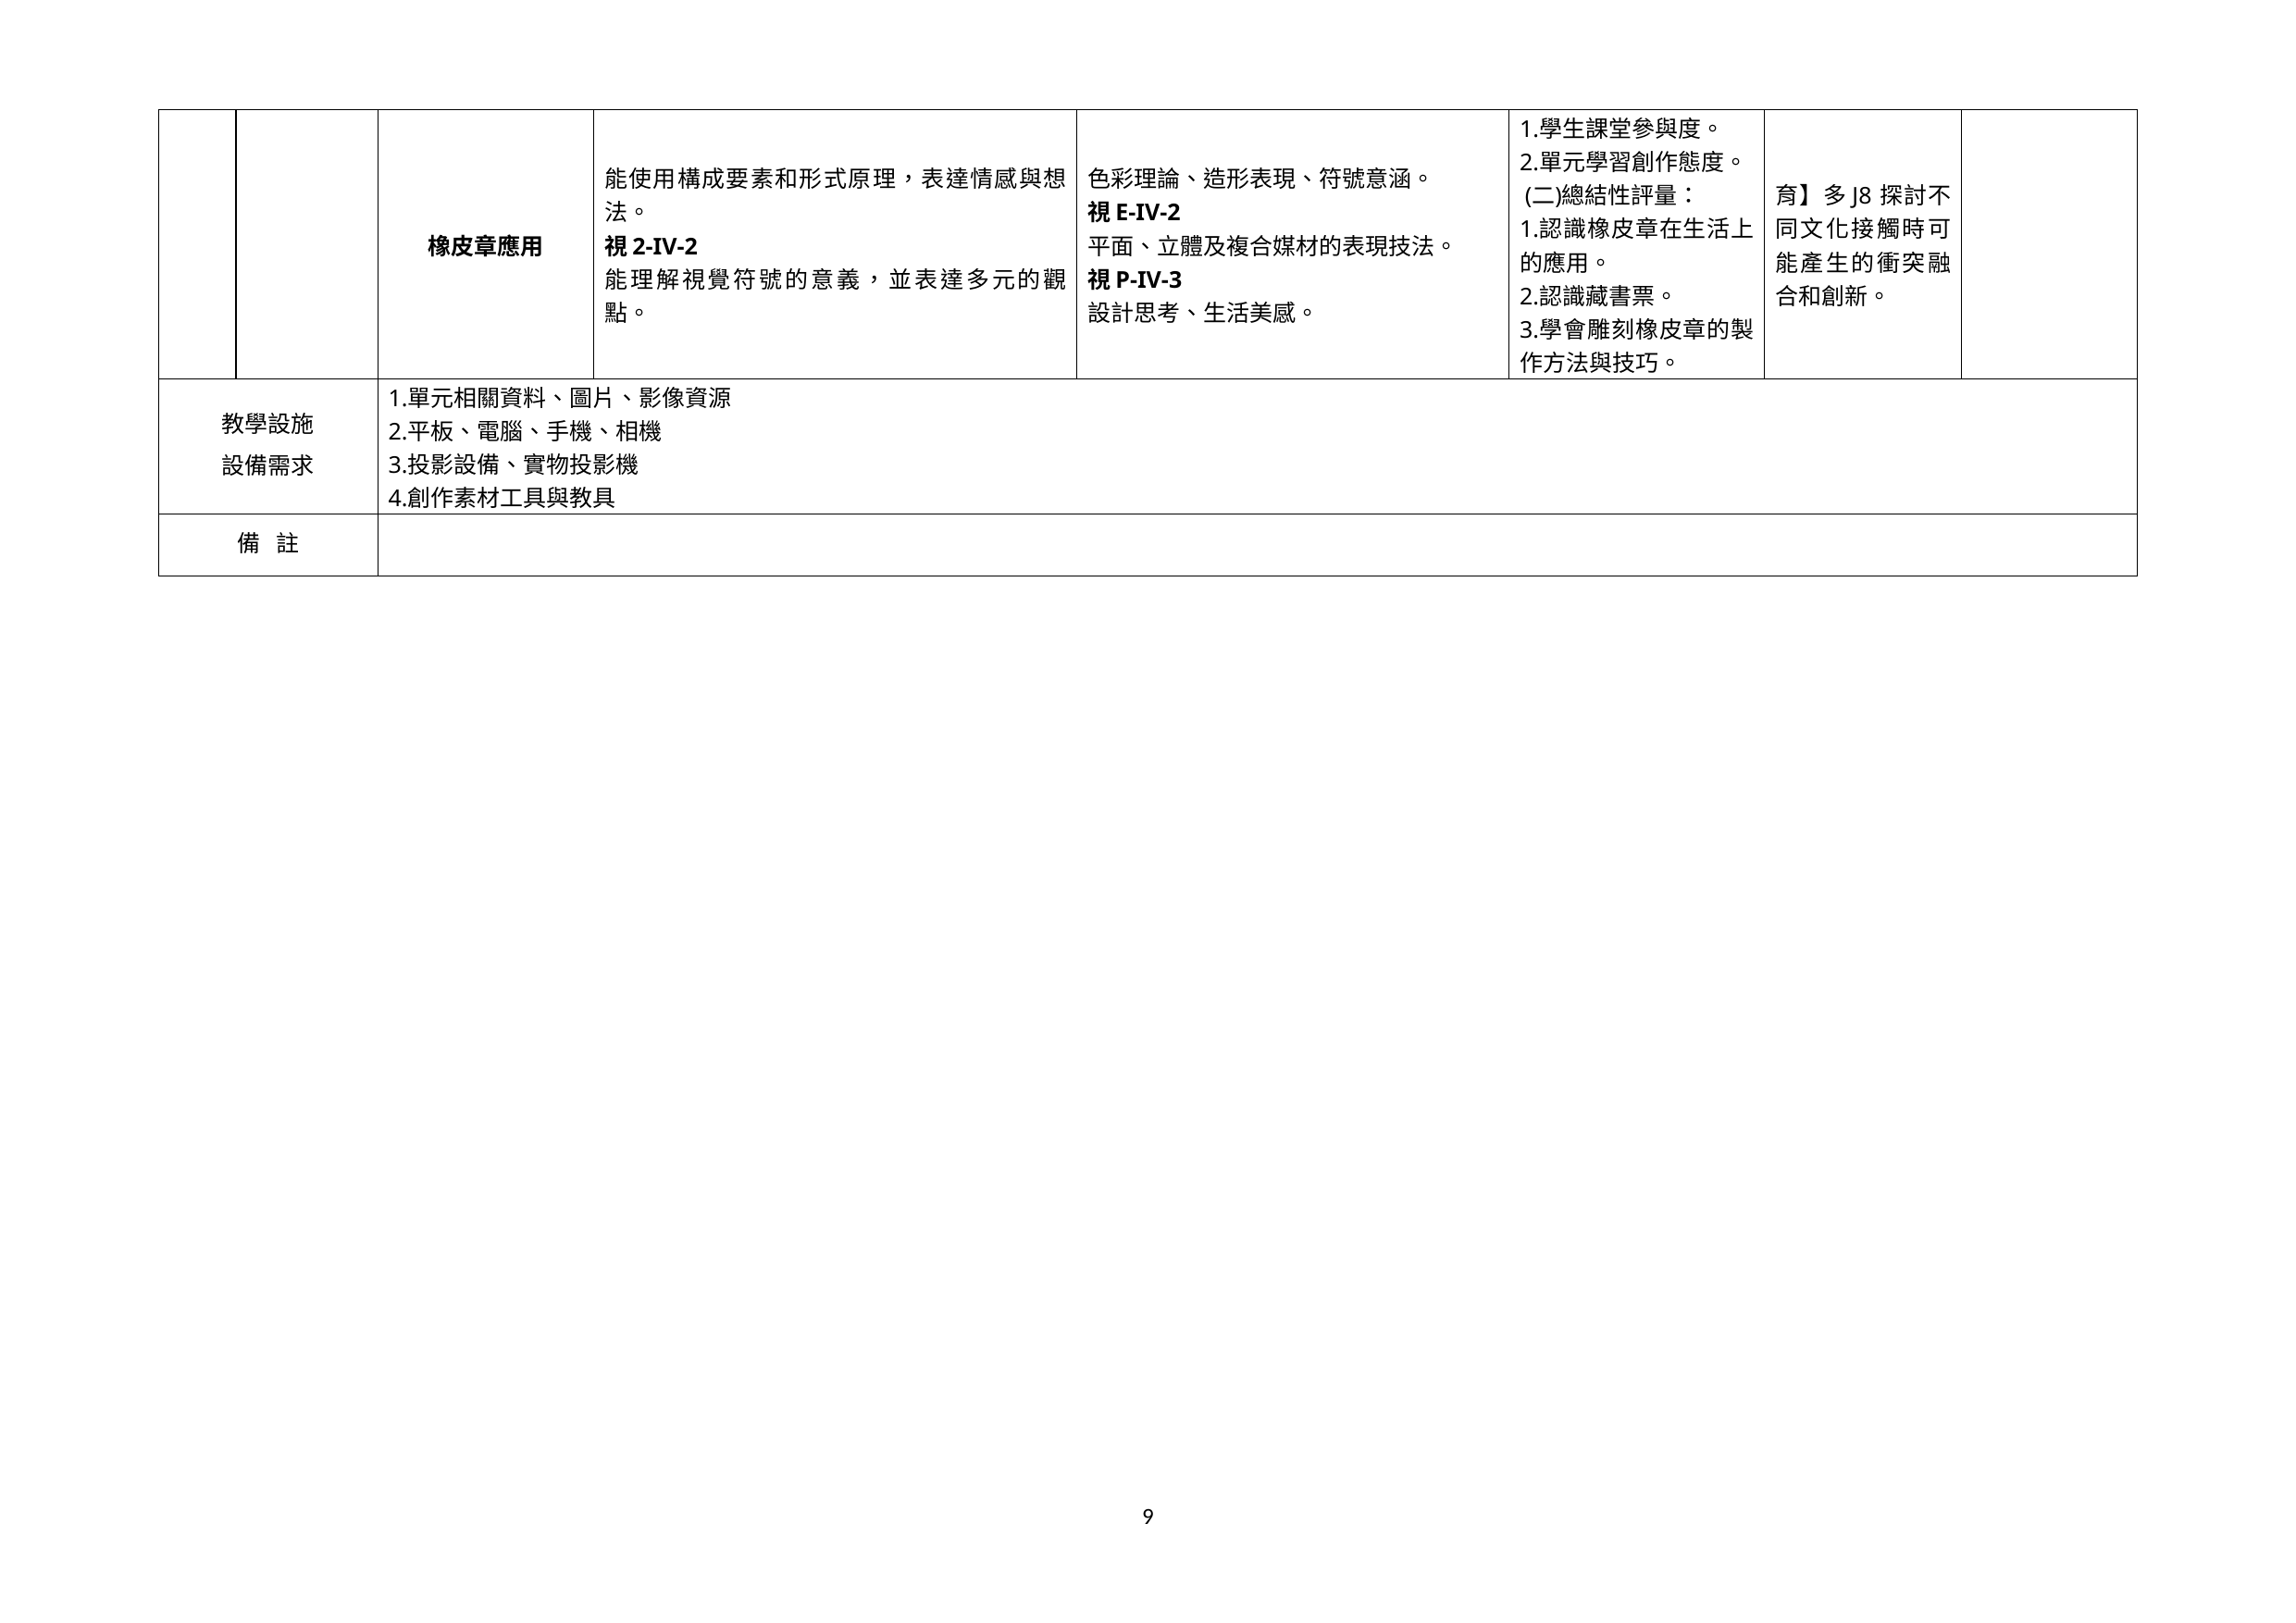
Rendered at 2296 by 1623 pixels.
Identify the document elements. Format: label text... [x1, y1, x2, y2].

table_cell 育】多J8 探討不同文化接觸時可能產生的衝突融合和創新。 [1765, 110, 1961, 378]
table_cell 能使用構成要素和形式原理，表達情感與想法。 視2-IV-2 能理解視覺符號的意義，並表達多元的觀點。 [594, 110, 1076, 378]
table_cell [379, 514, 2137, 576]
table_cell 備 註 [159, 514, 378, 576]
table_cell 色彩理論、造形表現、符號意涵。 視E-IV-2 平面、立體及複合媒材的表現技法。 視P-IV-3 設計思考、生活美感。 [1077, 110, 1508, 378]
table_cell 1.學生課堂參與度。 2.單元學習創作態度。 (二)總結性評量： 1.認識橡皮章在生活上的應用。 2.認識藏書票。 3.學會雕刻橡皮章的製作方法與技巧。 [1509, 110, 1764, 378]
table_cell 橡皮章應用 [379, 110, 593, 378]
table_cell [1962, 110, 2137, 378]
table_cell [237, 110, 378, 378]
table_cell 1.單元相關資料、圖片、影像資源 2.平板、電腦、手機、相機 3.投影設備、實物投影機 4.創作素材工具與教具 [379, 379, 2137, 514]
table_cell 教學設施 設備需求 [159, 379, 378, 514]
